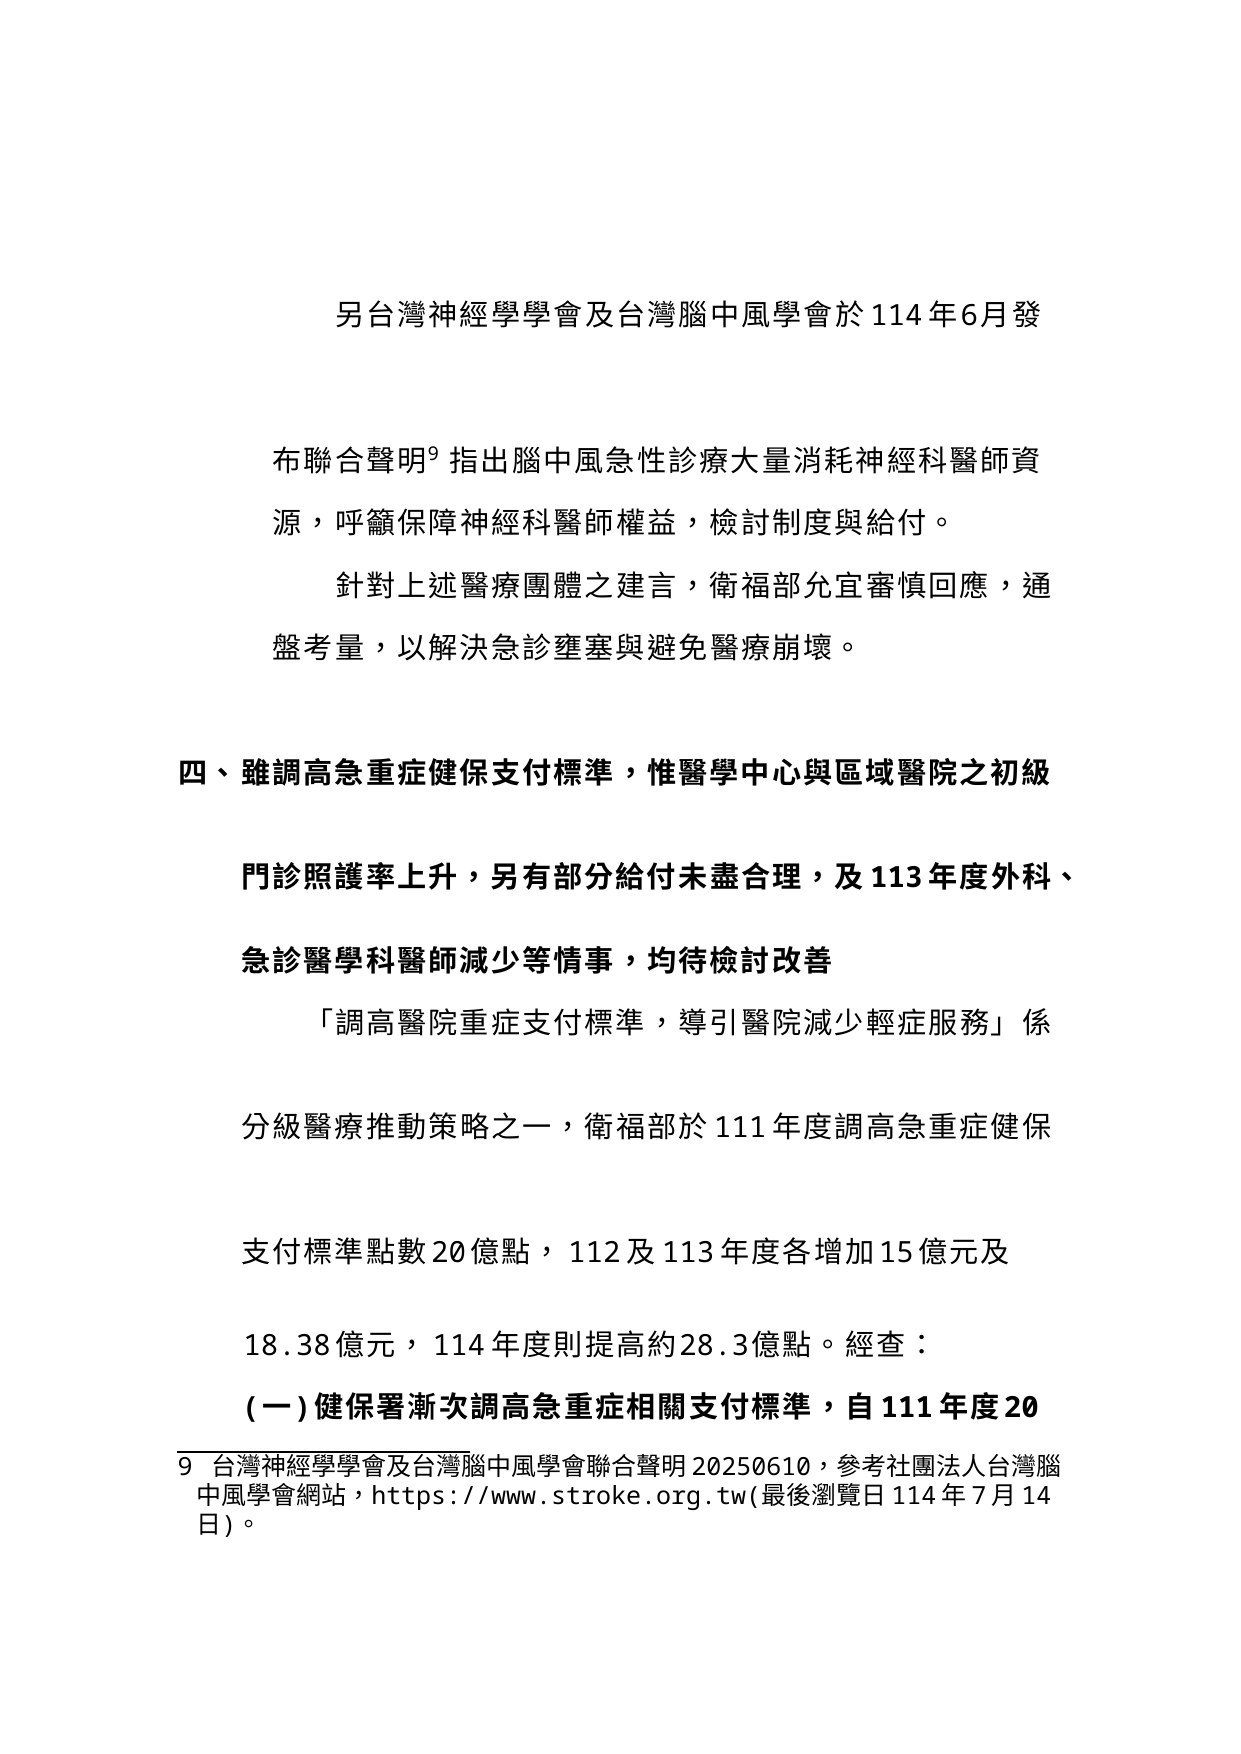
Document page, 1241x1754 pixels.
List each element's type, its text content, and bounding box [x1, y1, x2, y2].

text 四、雖調高急重症健保支付標準，惟醫學中心與區域醫院之初級門診照護率上升，另有部分給付未盡合理，及113年度外科、急診醫學科醫師減少等情事，均待檢討改善 [177, 729, 1063, 979]
text (一)健保署漸次調高急重症相關支付標準，自111年度20 [236, 1354, 1063, 1417]
text 另台灣神經學學會及台灣腦中風學會於114年6月發布聯合聲明指出腦中風急性診療大量消耗神經科醫師資源，呼籲保障神經科醫師權益，檢討制度與給付。 [266, 229, 1063, 542]
text 「調高醫院重症支付標準，導引醫院減少輕症服務」係分級醫療推動策略之一，衛福部於111年度調高急重症健保支付標準點數20億點，112及113年度各增加15億元及18.38億元，114年度則提高約28.3億點。經查： [236, 979, 1063, 1354]
text 針對上述醫療團體之建言，衛福部允宜審慎回應，通盤考量，以解決急診壅塞與避免醫療崩壞。 [266, 542, 1063, 667]
text 台灣神經學學會及台灣腦中風學會聯合聲明20250610，參考社團法人台灣腦中風學會網站，https://www.stroke.org.tw(最後瀏覽日114年7月14日)。 [177, 1452, 1063, 1539]
